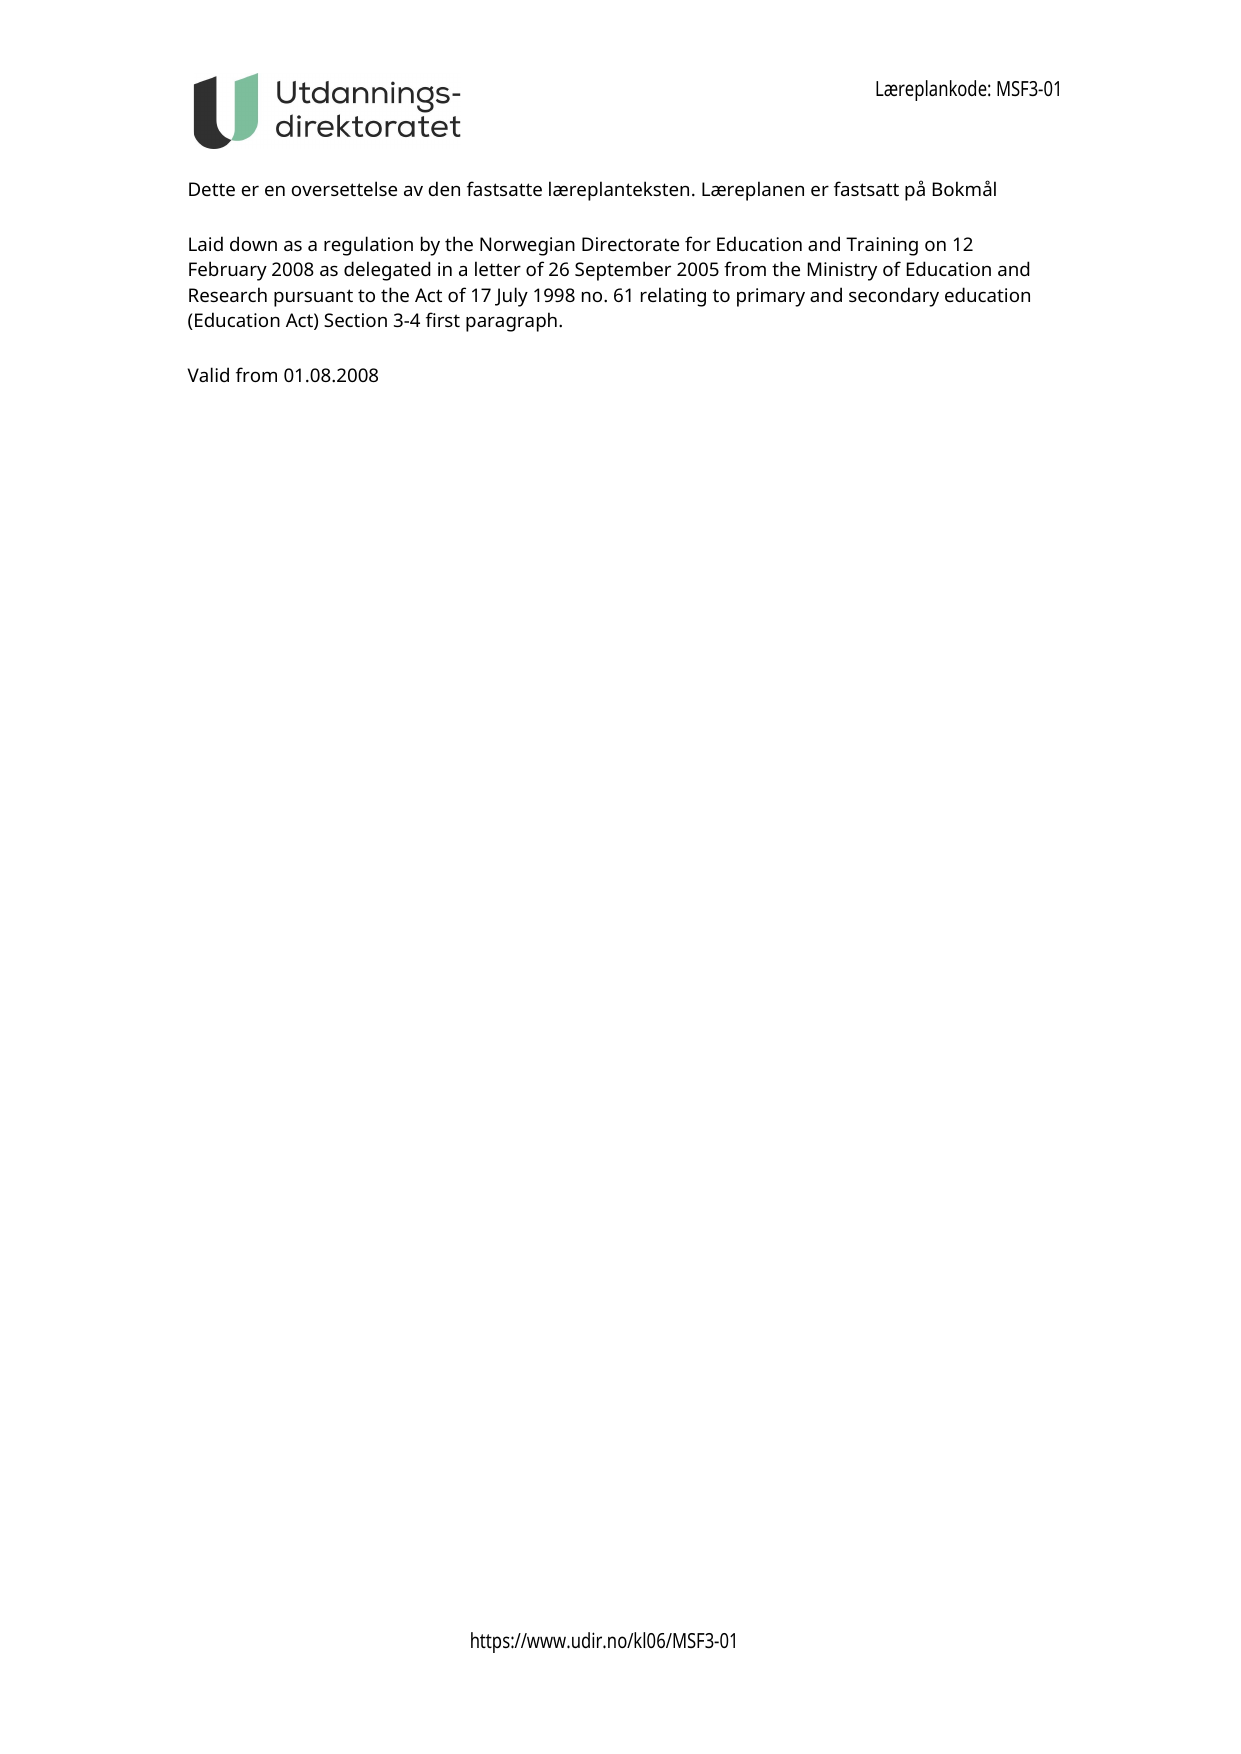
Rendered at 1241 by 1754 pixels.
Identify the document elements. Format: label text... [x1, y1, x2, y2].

picture [193, 73, 461, 149]
text Valid from 01.08.2008 [384, 362, 1053, 388]
text Laid down as a regulation by the Norwegian Directorate for Education and Training on 12 February 2008 as delegated in a letter of 26 September 2005 from the Ministry of Education and Research pursuant to the Act of 17 July 1998 no. 61 relating to primary and secondary education (Education Act) Section 3-4 first paragraph. [563, 231, 1053, 333]
